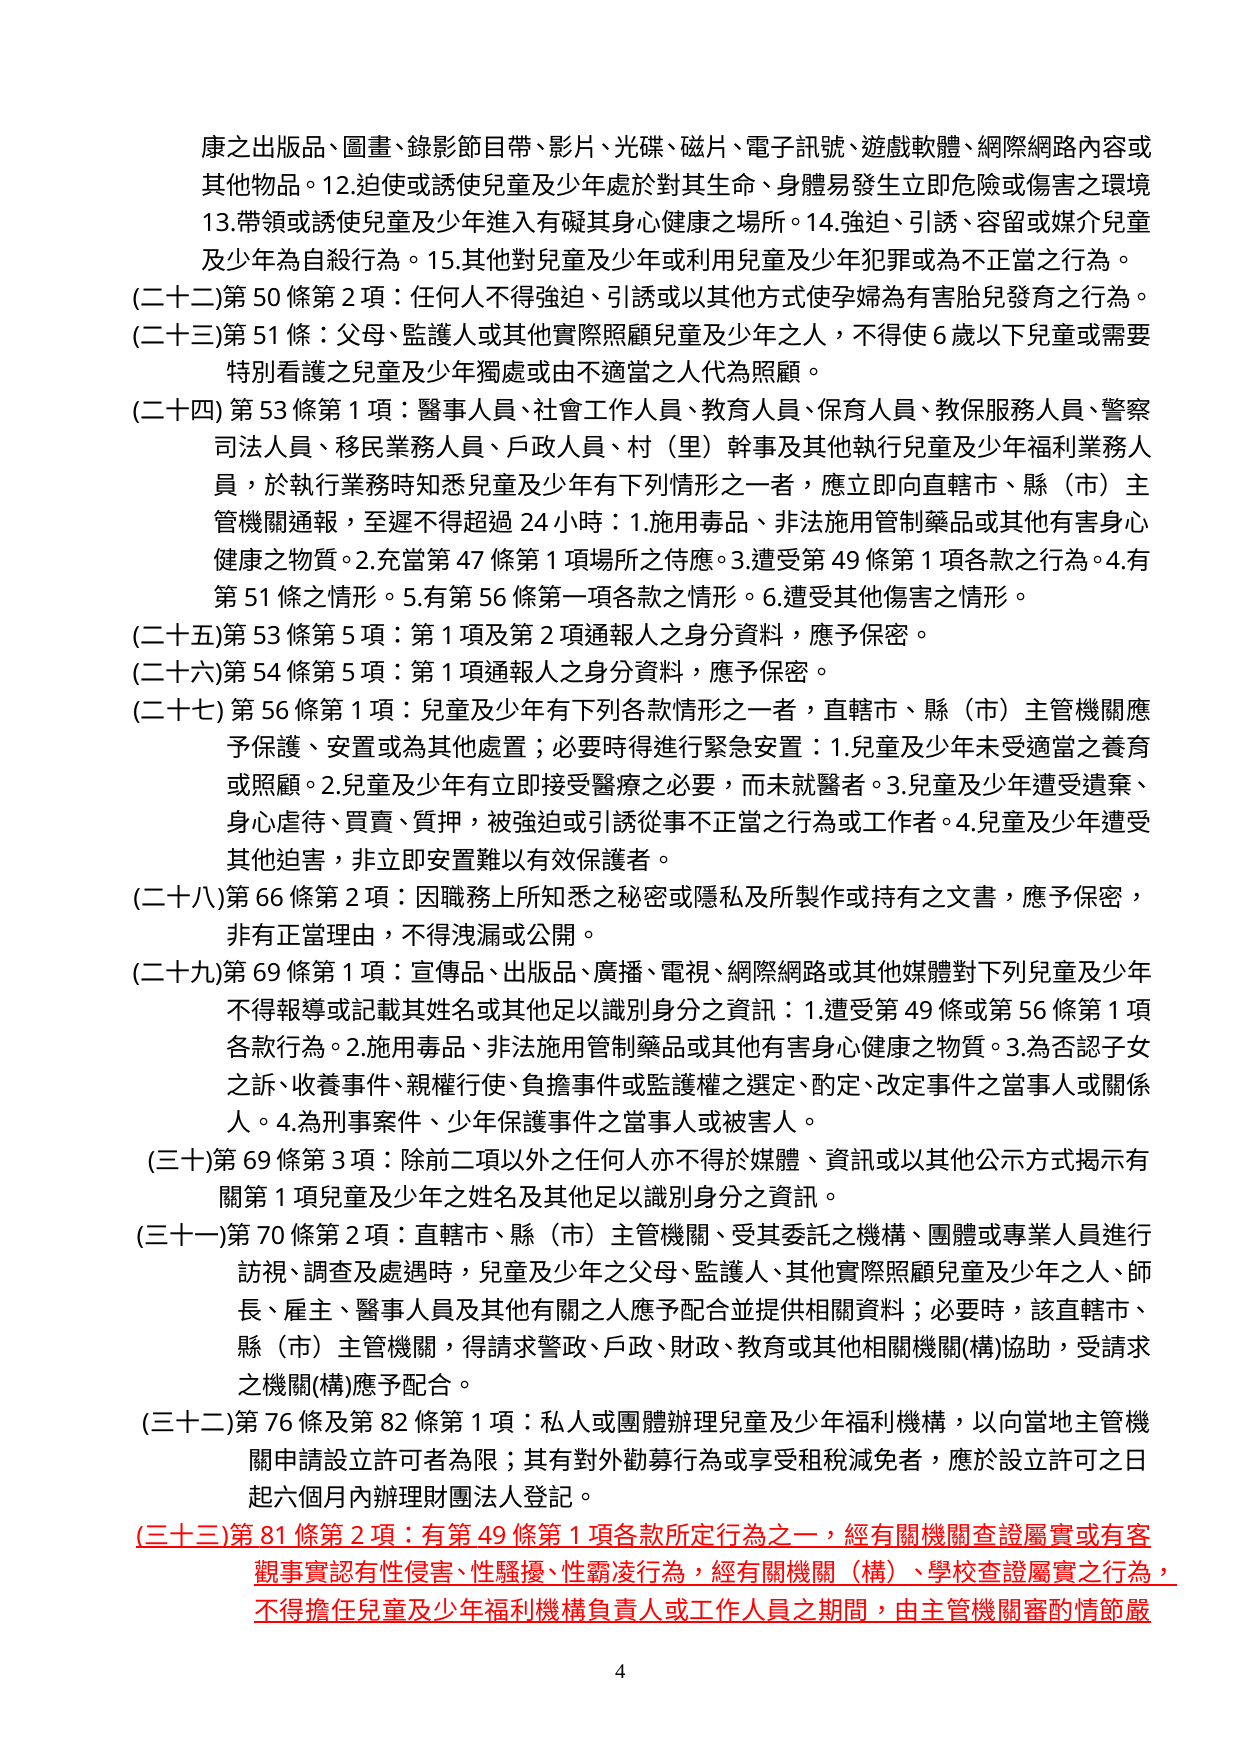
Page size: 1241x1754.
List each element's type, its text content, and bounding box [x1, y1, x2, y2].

text (三十一)第70條第2項：直轄市、縣（市）主管機關、受其委託之機構、團體或專業人員進行訪視、調查及處遇時，兒童及少年之父母、監護人、其他實際照顧兒童及少年之人、師長、雇主、醫事人員及其他有關之人應予配合並提供相關資料；必要時，該直轄市、縣（市）主管機關，得請求警政、戶政、財政、教育或其他相關機關(構)協助，受請求之機關(構)應予配合。 [130, 1214, 1152, 1402]
text (二十一)第49條：任何人對於兒童及少年不得有下列行為：1.遺棄。2.身心虐待。3.利用兒童及少年從事有害健康等危害性活動或欺騙之行為。4.利用身心障礙或特殊形體兒童及少年供人參觀。5.利用兒童及少年行乞。6.剝奪或妨礙兒童及少年接受國民教育之機會。7.強迫兒童及少年婚嫁。8.拐騙、綁架、買賣、質押兒童及少年。9.強迫、引誘、容留或媒介兒童及少年為猥褻行為或性交。10.供應兒童及少年刀械、槍礟、彈藥或其他危險物品。11.利用兒童及少年拍攝或錄製暴力、血腥、色情、猥褻、性交或其他有害兒童及少年身心健康之出版品、圖畫、錄影節目帶、影片、光碟、磁片、電子訊號、遊戲軟體、網際網路內容或其他物品。12.迫使或誘使兒童及少年處於對其生命、身體易發生立即危險或傷害之環境。13.帶領或誘使兒童及少年進入有礙其身心健康之場所。14.強迫、引誘、容留或媒介兒童及少年為自殺行為。15.其他對兒童及少年或利用兒童及少年犯罪或為不正當之行為。 [119, 127, 1152, 277]
text (三十三)第81條第2項：有第49條第1項各款所定行為之一，經有關機關查證屬實或有客觀事實認有性侵害、性騷擾、性霸凌行為，經有關機關（構）、學校查證屬實之行為，不得擔任兒童及少年福利機構負責人或工作人員之期間，由主管機關審酌情節嚴重程度認定。 [136, 1514, 1152, 1627]
text (二十二)第50條第2項：任何人不得強迫、引誘或以其他方式使孕婦為有害胎兒發育之行為。 [119, 277, 1152, 314]
text (三十)第69條第3項：除前二項以外之任何人亦不得於媒體、資訊或以其他公示方式揭示有關第1項兒童及少年之姓名及其他足以識別身分之資訊。 [148, 1139, 1152, 1214]
text (二十四) 第53條第1項：醫事人員、社會工作人員、教育人員、保育人員、教保服務人員、警察、司法人員、移民業務人員、戶政人員、村（里）幹事及其他執行兒童及少年福利業務人員，於執行業務時知悉兒童及少年有下列情形之一者，應立即向直轄市、縣（市）主管機關通報，至遲不得超過24小時：1.施用毒品、非法施用管制藥品或其他有害身心健康之物質。2.充當第47條第1項場所之侍應。3.遭受第49條第1項各款之行為。4.有第51條之情形。5.有第56條第一項各款之情形。6.遭受其他傷害之情形。 [119, 389, 1152, 614]
text (二十八)第66條第2項：因職務上所知悉之秘密或隱私及所製作或持有之文書，應予保密，非有正當理由，不得洩漏或公開。 [119, 877, 1152, 952]
text (三十二)第76條及第82條第1項：私人或團體辦理兒童及少年福利機構，以向當地主管機關申請設立許可者為限；其有對外勸募行為或享受租稅減免者，應於設立許可之日起六個月內辦理財團法人登記。 [142, 1402, 1152, 1514]
text (二十五)第53條第5項：第1項及第2項通報人之身分資料，應予保密。 [119, 614, 1152, 652]
text (二十六)第54條第5項：第1項通報人之身分資料，應予保密。 [119, 652, 1152, 689]
text (二十三)第51條：父母、監護人或其他實際照顧兒童及少年之人，不得使6歲以下兒童或需要特別看護之兒童及少年獨處或由不適當之人代為照顧。 [119, 314, 1152, 389]
text (二十九)第69條第1項：宣傳品、出版品、廣播、電視、網際網路或其他媒體對下列兒童及少年不得報導或記載其姓名或其他足以識別身分之資訊：1.遭受第49條或第56條第1項各款行為。2.施用毒品、非法施用管制藥品或其他有害身心健康之物質。3.為否認子女之訴、收養事件、親權行使、負擔事件或監護權之選定、酌定、改定事件之當事人或關係人。4.為刑事案件、少年保護事件之當事人或被害人。 [119, 952, 1152, 1139]
text (二十七) 第56條第1項：兒童及少年有下列各款情形之一者，直轄市、縣（市）主管機關應予保護、安置或為其他處置；必要時得進行緊急安置：1.兒童及少年未受適當之養育或照顧。2.兒童及少年有立即接受醫療之必要，而未就醫者。3.兒童及少年遭受遺棄、身心虐待、買賣、質押，被強迫或引誘從事不正當之行為或工作者。4.兒童及少年遭受其他迫害，非立即安置難以有效保護者。 [119, 689, 1152, 877]
